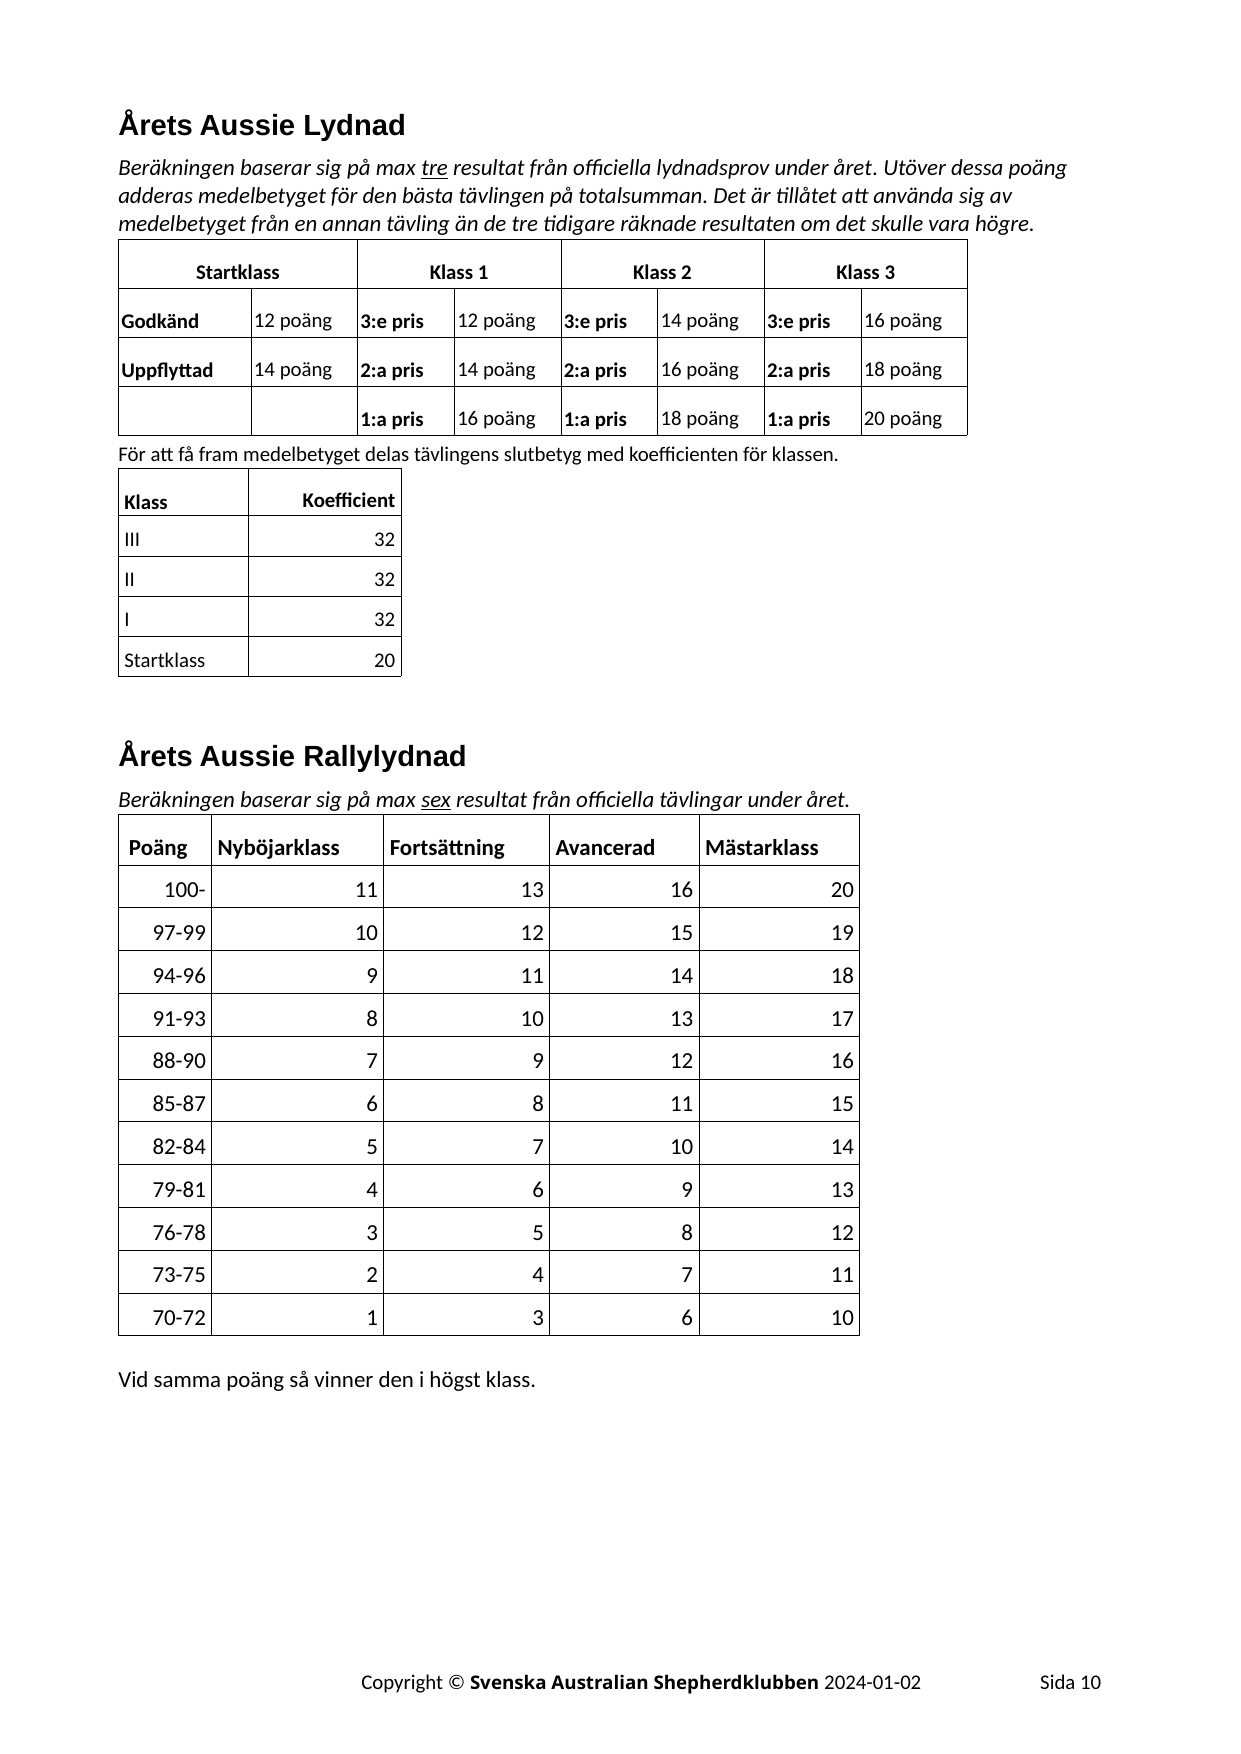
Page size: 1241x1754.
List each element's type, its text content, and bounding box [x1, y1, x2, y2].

text Vid samma poäng så vinner den i högst klass. [118, 1365, 1122, 1393]
table_cell 14 poäng [252, 338, 357, 386]
table_cell 12 [384, 908, 549, 950]
table_cell 11 [550, 1080, 699, 1121]
table_cell Uppflyttad [119, 338, 251, 386]
table_cell 2:a pris [562, 338, 657, 386]
table_cell 10 [384, 994, 549, 1036]
table_cell 16 poäng [455, 387, 561, 435]
table_cell 4 [384, 1251, 549, 1293]
table_cell 14 poäng [658, 289, 764, 337]
table_cell 2:a pris [358, 338, 454, 386]
table_cell 16 poäng [658, 338, 764, 386]
text Beräkningen baserar sig på max tre resultat från officiella lydnadsprov under året. Utöver dessa poäng adderas medelbetyget för den bästa tävlingen på totalsumman. Det är tillåtet att använda sig av medelbetyget från en annan tävling än de tre tidigare räknade resultaten om det skulle vara högre. [118, 153, 1122, 237]
table_cell 3:e pris [765, 289, 861, 337]
table_cell 79-81 [119, 1165, 211, 1207]
table_cell 70-72 [119, 1294, 211, 1335]
table_cell 14 [700, 1122, 859, 1164]
table_cell 88-90 [119, 1037, 211, 1078]
table_cell 76-78 [119, 1208, 211, 1250]
table_cell II [119, 557, 248, 596]
table_cell 16 [700, 1037, 859, 1078]
table_cell 9 [384, 1037, 549, 1078]
table_cell 8 [550, 1208, 699, 1250]
table_cell 1 [212, 1294, 383, 1335]
table_cell 3:e pris [358, 289, 454, 337]
table_cell 82-84 [119, 1122, 211, 1164]
table_cell 12 poäng [252, 289, 357, 337]
table_header Klass 1 [358, 240, 561, 288]
table_cell 16 poäng [862, 289, 967, 337]
table_cell 1:a pris [765, 387, 861, 435]
table_cell 6 [384, 1165, 549, 1207]
table_cell III [119, 516, 248, 556]
table_header Poäng [119, 815, 211, 864]
table_cell I [119, 597, 248, 636]
table_cell 10 [550, 1122, 699, 1164]
table_cell 9 [550, 1165, 699, 1207]
table_cell 12 [550, 1037, 699, 1078]
table_cell 20 poäng [862, 387, 967, 435]
table_cell 32 [249, 597, 401, 636]
table_header Koefficient [249, 469, 401, 515]
table_cell 13 [384, 866, 549, 907]
table_cell 12 [700, 1208, 859, 1250]
table_header Mästarklass [700, 815, 859, 864]
table_cell 2 [212, 1251, 383, 1293]
table_cell 10 [700, 1294, 859, 1335]
table_header Fortsättning [384, 815, 549, 864]
table_cell 5 [212, 1122, 383, 1164]
table_cell 97-99 [119, 908, 211, 950]
table_cell 85-87 [119, 1080, 211, 1121]
table_cell 18 [700, 951, 859, 993]
table_cell 17 [700, 994, 859, 1036]
table_cell 2:a pris [765, 338, 861, 386]
table_cell 100- [119, 866, 211, 907]
text För att få fram medelbetyget delas tävlingens slutbetyg med koefficienten för klassen. [118, 441, 1122, 466]
table_cell 8 [384, 1080, 549, 1121]
table_header Klass [119, 469, 248, 515]
table_cell 4 [212, 1165, 383, 1207]
table_cell 3 [212, 1208, 383, 1250]
table_header Avancerad [550, 815, 699, 864]
table_cell 7 [550, 1251, 699, 1293]
table_cell 12 poäng [455, 289, 561, 337]
table_cell 15 [550, 908, 699, 950]
table_cell 94-96 [119, 951, 211, 993]
table_cell 1:a pris [562, 387, 657, 435]
table_cell 20 [700, 866, 859, 907]
table_cell 13 [700, 1165, 859, 1207]
table_cell 19 [700, 908, 859, 950]
table_header Nyböjarklass [212, 815, 383, 864]
table_cell 8 [212, 994, 383, 1036]
table_cell 73-75 [119, 1251, 211, 1293]
subtitle Årets Aussie Rallylydnad [118, 739, 1122, 773]
table_cell 13 [550, 994, 699, 1036]
table_cell 14 poäng [455, 338, 561, 386]
table_cell 9 [212, 951, 383, 993]
table_cell 5 [384, 1208, 549, 1250]
table_cell 18 poäng [658, 387, 764, 435]
table_cell 11 [384, 951, 549, 993]
table_cell 91-93 [119, 994, 211, 1036]
table_header Klass 2 [562, 240, 764, 288]
table_cell 3 [384, 1294, 549, 1335]
table_cell 11 [212, 866, 383, 907]
text Beräkningen baserar sig på max sex resultat från officiella tävlingar under året. [118, 785, 1122, 813]
table_cell [252, 387, 357, 435]
table_cell 3:e pris [562, 289, 657, 337]
table_header Klass 3 [765, 240, 967, 288]
table_cell 10 [212, 908, 383, 950]
table_cell 14 [550, 951, 699, 993]
table_cell 32 [249, 516, 401, 556]
table_cell 16 [550, 866, 699, 907]
table_cell 20 [249, 637, 401, 676]
subtitle Årets Aussie Lydnad [118, 108, 1122, 142]
table_cell 32 [249, 557, 401, 596]
table_cell 11 [700, 1251, 859, 1293]
table_cell 6 [212, 1080, 383, 1121]
table_cell Startklass [119, 637, 248, 676]
table_cell Godkänd [119, 289, 251, 337]
table_header Startklass [119, 240, 357, 288]
table_cell 7 [212, 1037, 383, 1078]
table_cell 15 [700, 1080, 859, 1121]
table_cell 18 poäng [862, 338, 967, 386]
table_cell [119, 387, 251, 435]
table_cell 7 [384, 1122, 549, 1164]
table_cell 6 [550, 1294, 699, 1335]
table_cell 1:a pris [358, 387, 454, 435]
